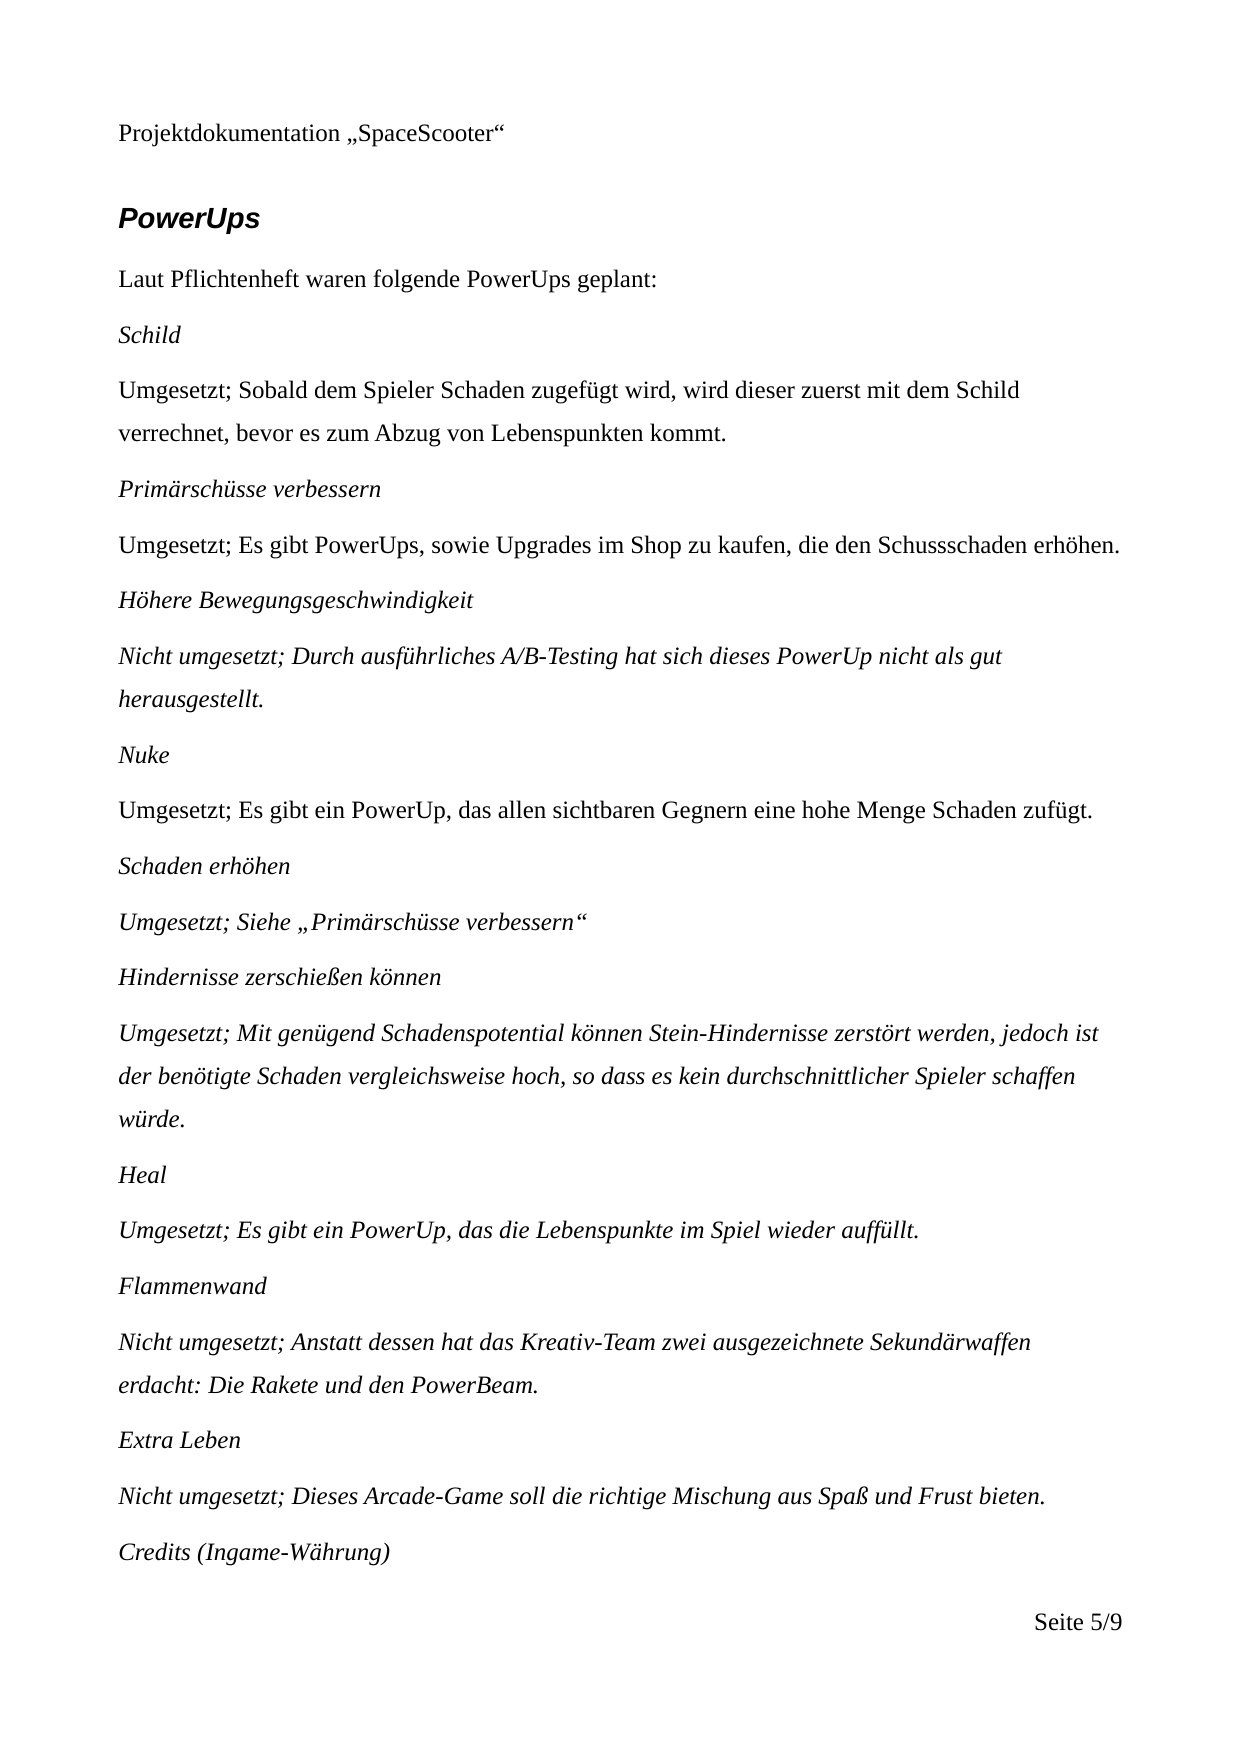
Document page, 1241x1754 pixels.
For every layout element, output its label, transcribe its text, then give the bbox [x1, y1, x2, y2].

text Nicht umgesetzt; Anstatt dessen hat das Kreativ-Team zwei ausgezeichnete Sekundärwaffen erdacht: Die Rakete und den PowerBeam. [118, 1327, 1122, 1398]
text Extra Leben [118, 1425, 1122, 1454]
text Schaden erhöhen [118, 851, 1122, 880]
text Heal [118, 1160, 1122, 1188]
text Umgesetzt; Sobald dem Spieler Schaden zugefügt wird, wird dieser zuerst mit dem Schild verrechnet, bevor es zum Abzug von Lebenspunkten kommt. [118, 375, 1122, 447]
subtitle PowerUps [118, 201, 1122, 235]
text Umgesetzt; Es gibt PowerUps, sowie Upgrades im Shop zu kaufen, die den Schussschaden erhöhen. [118, 530, 1122, 558]
text Umgesetzt; Mit genügend Schadenspotential können Stein-Hindernisse zerstört werden, jedoch ist der benötigte Schaden vergleichsweise hoch, so dass es kein durchschnittlicher Spieler schaffen würde. [118, 1018, 1122, 1133]
text Höhere Bewegungsgeschwindigkeit [118, 585, 1122, 614]
text Umgesetzt; Siehe „Primärschüsse verbessern“ [118, 907, 1122, 935]
text Umgesetzt; Es gibt ein PowerUp, das allen sichtbaren Gegnern eine hohe Menge Schaden zufügt. [118, 795, 1122, 824]
text Nicht umgesetzt; Durch ausführliches A/B-Testing hat sich dieses PowerUp nicht als gut herausgestellt. [118, 641, 1122, 713]
text Hindernisse zerschießen können [118, 962, 1122, 991]
text Nicht umgesetzt; Dieses Arcade-Game soll die richtige Mischung aus Spaß und Frust bieten. [118, 1481, 1122, 1510]
text Credits (Ingame-Währung) [118, 1537, 1122, 1565]
text Nuke [118, 740, 1122, 768]
text Laut Pflichtenheft waren folgende PowerUps geplant: [118, 264, 1122, 293]
text Umgesetzt; Es gibt ein PowerUp, das die Lebenspunkte im Spiel wieder auffüllt. [118, 1215, 1122, 1244]
text Primärschüsse verbessern [118, 474, 1122, 503]
text Flammenwand [118, 1271, 1122, 1300]
text Schild [118, 320, 1122, 348]
